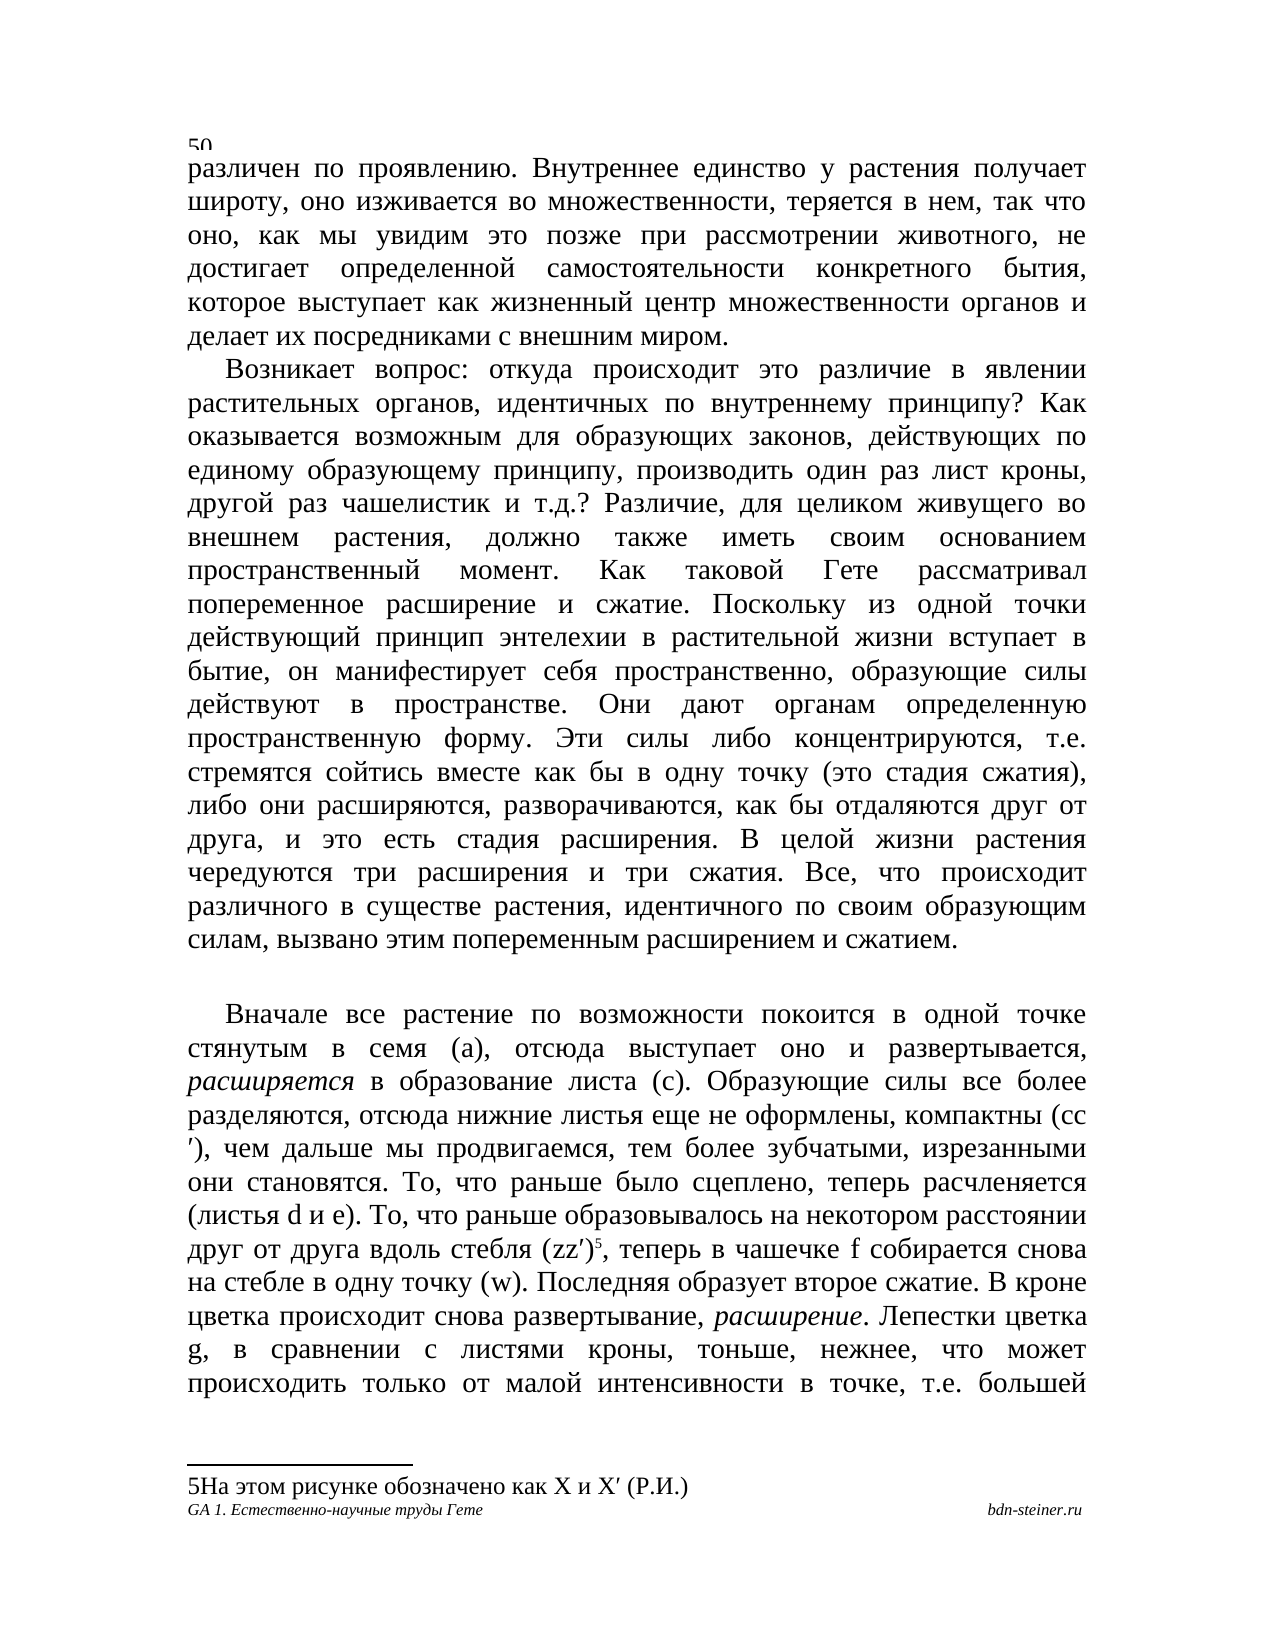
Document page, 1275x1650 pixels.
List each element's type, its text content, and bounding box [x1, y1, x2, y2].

text Возникает вопрос: откуда происходит это различие в явлении растительных органов, идентичных по внутреннему принципу? Как оказывается возможным для образующих законов, действующих по единому образующему принципу, производить один раз лист кроны, другой раз чашелистик и т.д.? Различие, для целиком живущего во внешнем растения, должно также иметь своим основанием пространственный момент. Как таковой Гете рассматривал попеременное расширение и сжатие. Поскольку из одной точки действующий принцип энтелехии в растительной жизни вступает в бытие, он манифестирует себя пространственно, образующие силы действуют в пространстве. Они дают органам определенную пространственную форму. Эти силы либо концентрируются, т.е. стремятся сойтись вместе как бы в одну точку (это стадия сжатия), либо они расширяются, разворачиваются, как бы отдаляются друг от друга, и это есть стадия расширения. В целой жизни растения чередуются три расширения и три сжатия. Все, что происходит различного в существе растения, идентичного по своим образующим силам, вызвано этим попеременным расширением и сжатием. [187, 351, 1087, 955]
text На этом рисунке обозначено как Х и Х′ (Р.И.) [187, 1471, 1087, 1500]
text различен по проявлению. Внутреннее единство у растения получает широту, оно изживается во множественности, теряется в нем, так что оно, как мы увидим это позже при рассмотрении животного, не достигает определенной самостоятельности конкретного бытия, которое выступает как жизненный центр множественности органов и делает их посредниками с внешним миром. [187, 150, 1087, 351]
text Вначале все растение по возможности покоится в одной точке стянутым в семя (a), отсюда выступает оно и развертывается, расширяется в образование листа (с). Образующие силы все более разделяются, отсюда нижние листья еще не оформлены, компактны (сс′), чем дальше мы продвигаемся, тем более зубчатыми, изрезанными они становятся. То, что раньше было сцеплено, теперь расчленяется (листья d и e). То, что раньше образовывалось на некотором расстоянии друг от друга вдоль стебля (zz′), теперь в чашечке f собирается снова на стебле в одну точку (w). Последняя образует второе сжатие. В кроне цветка происходит снова развертывание, расширение. Лепестки цветка g, в сравнении с листями кроны, тоньше, нежнее, что может происходить только от малой интенсивности в точке, т.е. большей [187, 996, 1087, 1399]
